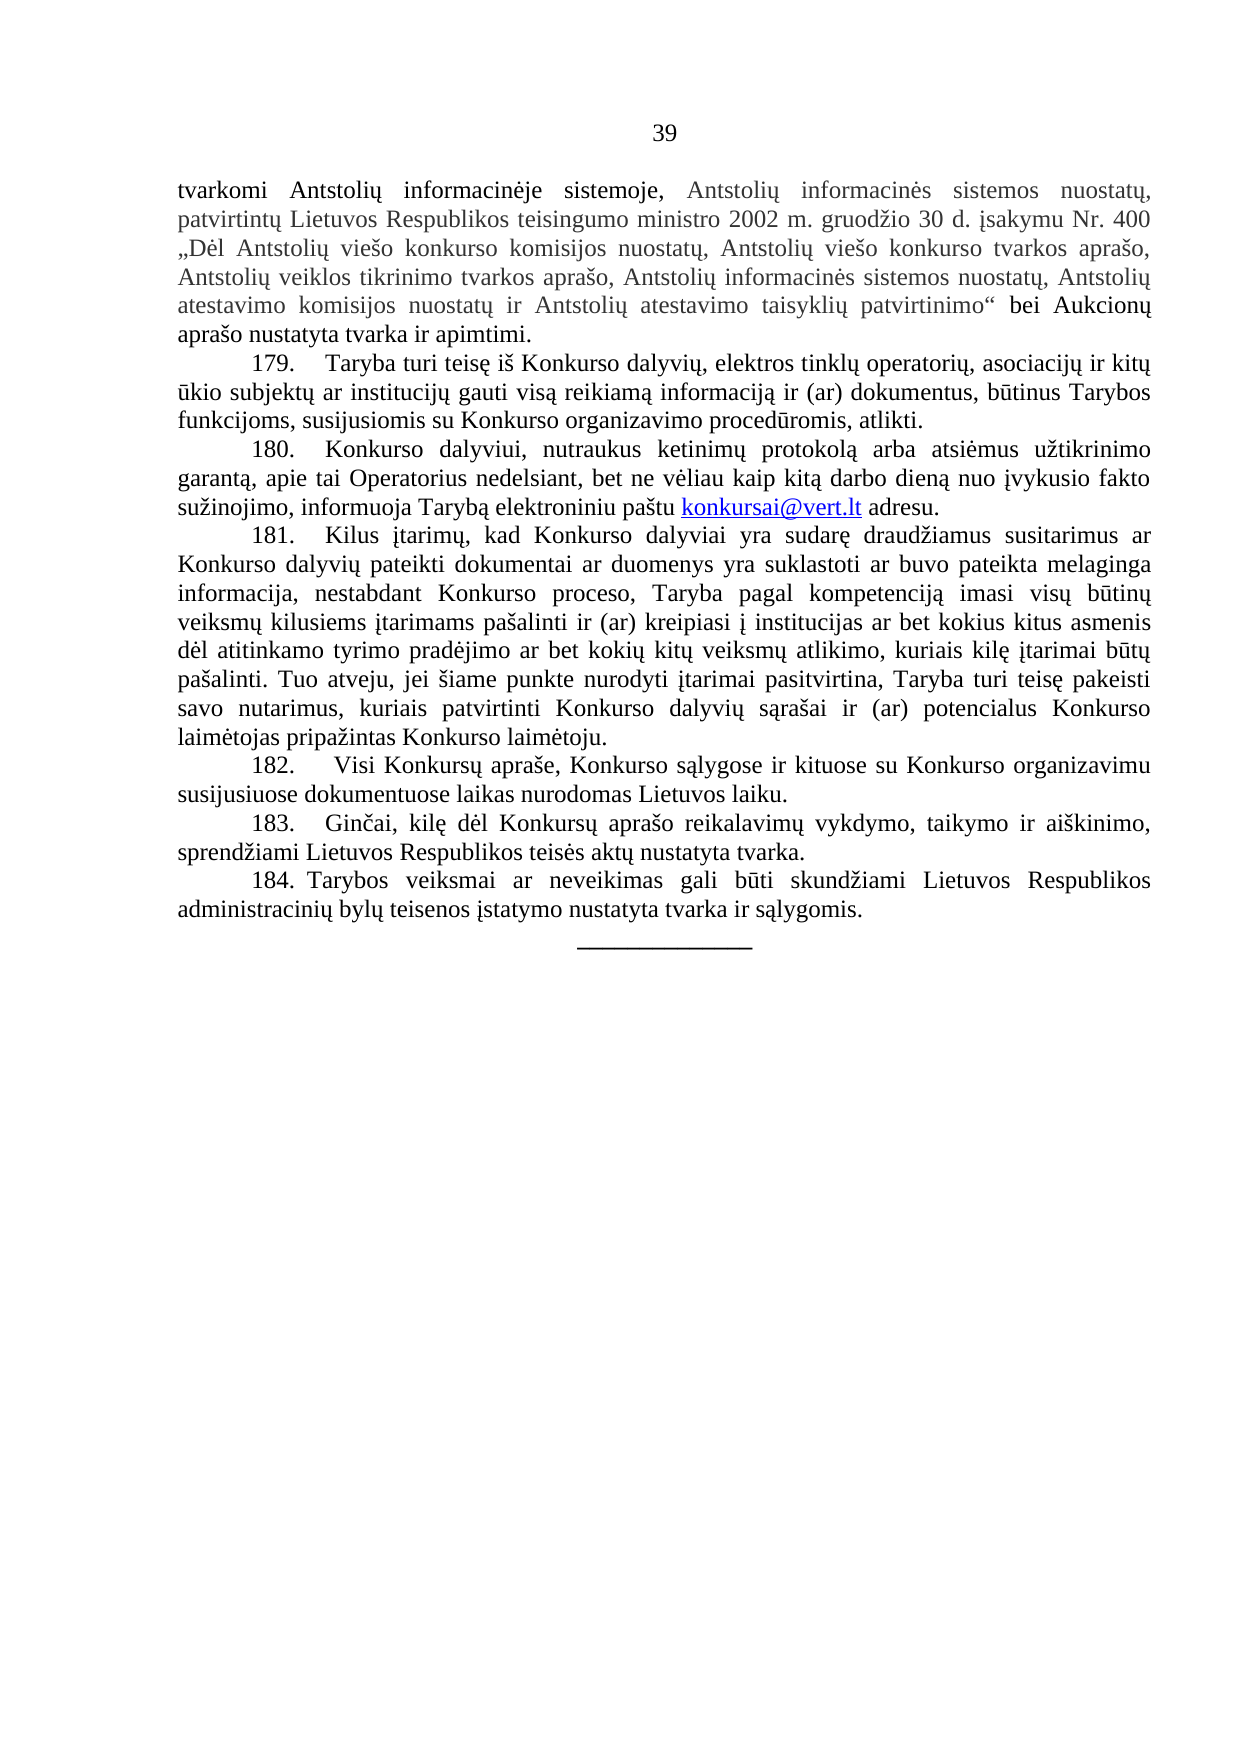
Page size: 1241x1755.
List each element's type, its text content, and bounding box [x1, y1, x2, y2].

text 183. Ginčai, kilę dėl Konkursų aprašo reikalavimų vykdymo, taikymo ir aiškinimo, sprendžiami Lietuvos Respublikos teisės aktų nustatyta tvarka. [177, 808, 1152, 866]
text ______________ [177, 923, 1152, 952]
text 182. Visi Konkursų apraše, Konkurso sąlygose ir kituose su Konkurso organizavimu susijusiuose dokumentuose laikas nurodomas Lietuvos laiku. [177, 751, 1152, 808]
text 179. Taryba turi teisę iš Konkurso dalyvių, elektros tinklų operatorių, asociacijų ir kitų ūkio subjektų ar institucijų gauti visą reikiamą informaciją ir (ar) dokumentus, būtinus Tarybos funkcijoms, susijusiomis su Konkurso organizavimo procedūromis, atlikti. [177, 348, 1152, 434]
text 180. Konkurso dalyviui, nutraukus ketinimų protokolą arba atsiėmus užtikrinimo garantą, apie tai Operatorius nedelsiant, bet ne vėliau kaip kitą darbo dieną nuo įvykusio fakto sužinojimo, informuoja Tarybą elektroniniu paštu konkursai@vert.lt adresu. [177, 434, 1152, 521]
text 181. Kilus įtarimų, kad Konkurso dalyviai yra sudarę draudžiamus susitarimus ar Konkurso dalyvių pateikti dokumentai ar duomenys yra suklastoti ar buvo pateikta melaginga informacija, nestabdant Konkurso proceso, Taryba pagal kompetenciją imasi visų būtinų veiksmų kilusiems įtarimams pašalinti ir (ar) kreipiasi į institucijas ar bet kokius kitus asmenis dėl atitinkamo tyrimo pradėjimo ar bet kokių kitų veiksmų atlikimo, kuriais kilę įtarimai būtų pašalinti. Tuo atveju, jei šiame punkte nurodyti įtarimai pasitvirtina, Taryba turi teisę pakeisti savo nutarimus, kuriais patvirtinti Konkurso dalyvių sąrašai ir (ar) potencialus Konkurso laimėtojas pripažintas Konkurso laimėtoju. [177, 521, 1152, 751]
text 184. Tarybos veiksmai ar neveikimas gali būti skundžiami Lietuvos Respublikos administracinių bylų teisenos įstatymo nustatyta tvarka ir sąlygomis. [177, 866, 1152, 923]
text tvarkomi Antstolių informacinėje sistemoje, Antstolių informacinės sistemos nuostatų, patvirtintų Lietuvos Respublikos teisingumo ministro 2002 m. gruodžio 30 d. įsakymu Nr. 400 „Dėl Antstolių viešo konkurso komisijos nuostatų, Antstolių viešo konkurso tvarkos aprašo, Antstolių veiklos tikrinimo tvarkos aprašo, Antstolių informacinės sistemos nuostatų, Antstolių atestavimo komisijos nuostatų ir Antstolių atestavimo taisyklių patvirtinimo“ bei Aukcionų aprašo nustatyta tvarka ir apimtimi. [177, 176, 1152, 348]
